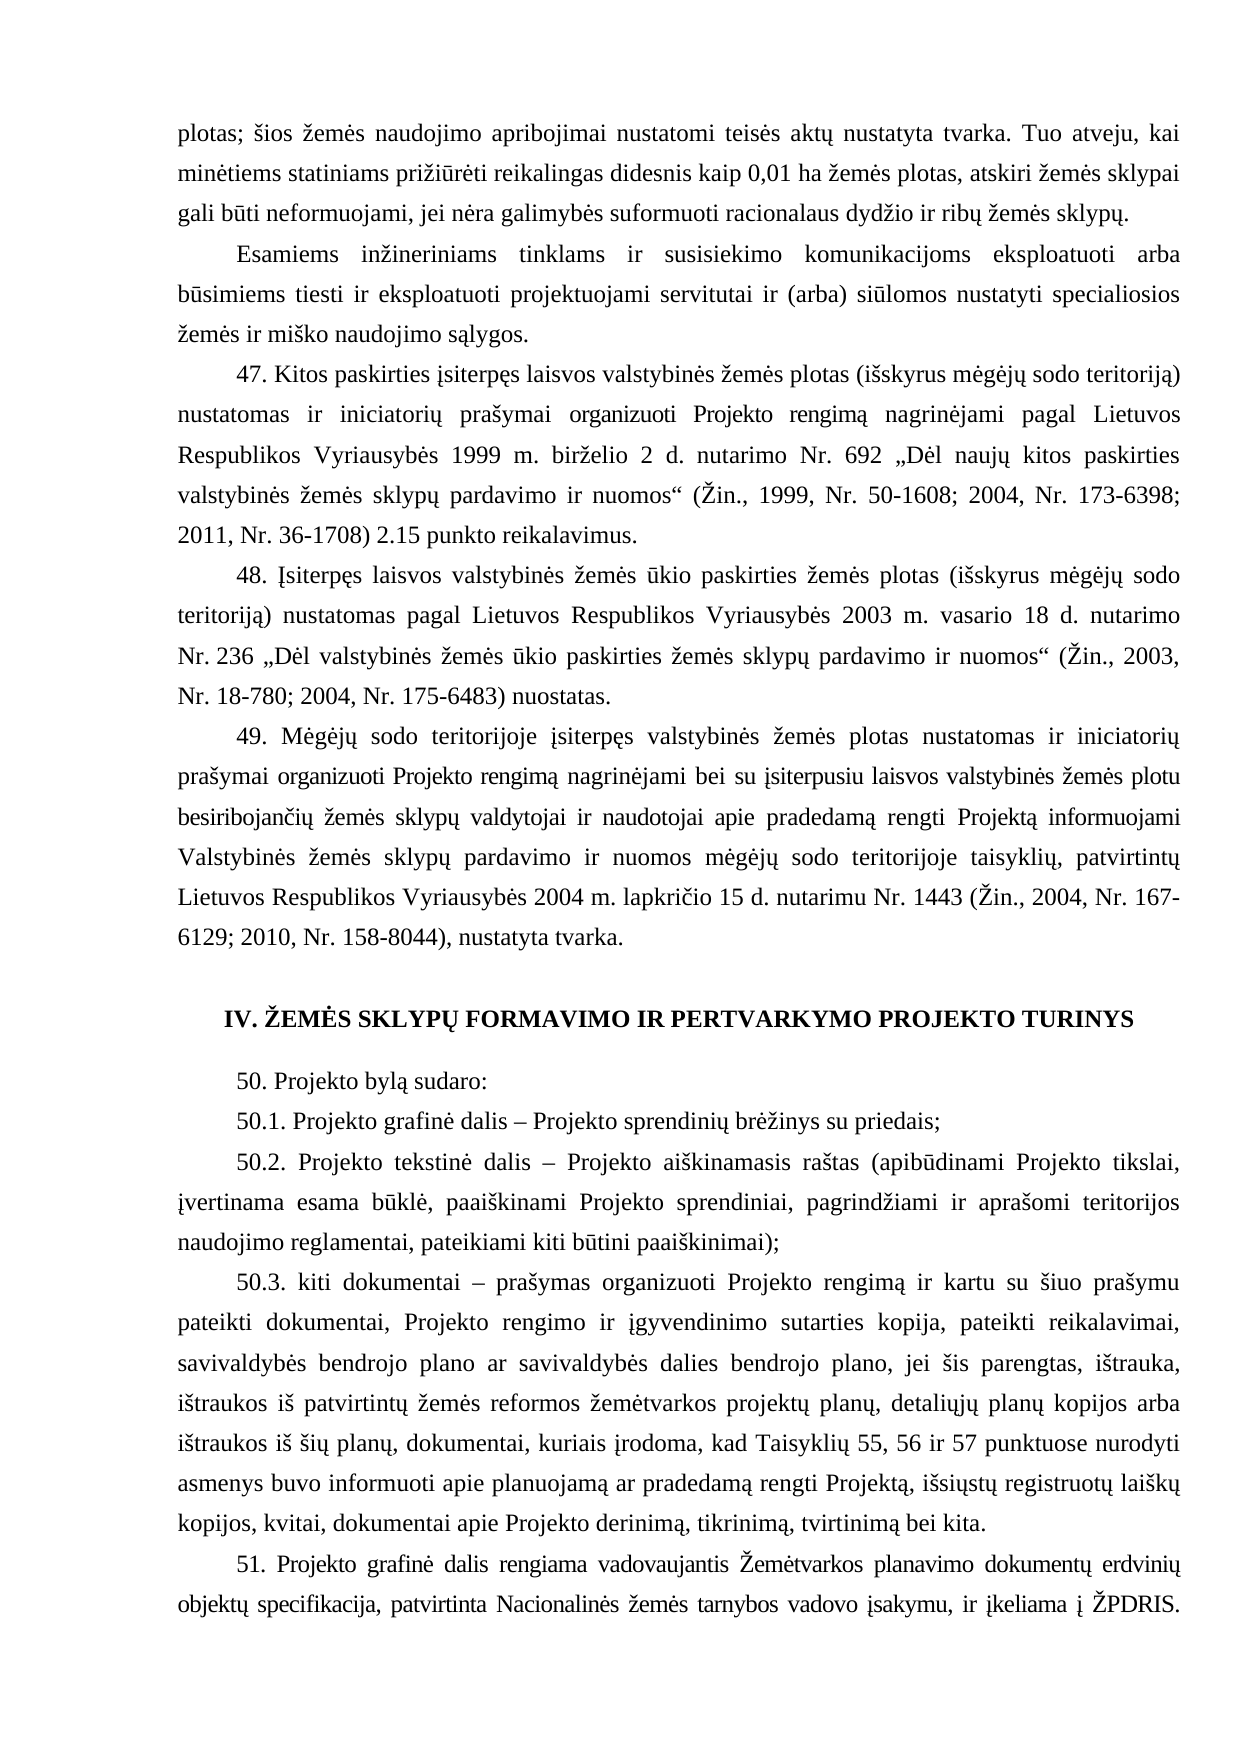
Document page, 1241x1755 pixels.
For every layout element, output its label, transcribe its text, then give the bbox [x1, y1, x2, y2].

text 49. Mėgėjų sodo teritorijoje įsiterpęs valstybinės žemės plotas nustatomas ir iniciatorių prašymai organizuoti Projekto rengimą nagrinėjami bei su įsiterpusiu laisvos valstybinės žemės plotu besiribojančių žemės sklypų valdytojai ir naudotojai apie pradedamą rengti Projektą informuojami Valstybinės žemės sklypų pardavimo ir nuomos mėgėjų sodo teritorijoje taisyklių, patvirtintų Lietuvos Respublikos Vyriausybės 2004 m. lapkričio 15 d. nutarimu Nr. 1443 (Žin., 2004, Nr. 167-6129; 2010, Nr. 158-8044), nustatyta tvarka. [177, 721, 1181, 951]
text 51. Projekto grafinė dalis rengiama vadovaujantis Žemėtvarkos planavimo dokumentų erdvinių objektų specifikacija, patvirtinta Nacionalinės žemės tarnybos vadovo įsakymu, ir įkeliama į ŽPDRIS. [177, 1549, 1181, 1618]
text plotas; šios žemės naudojimo apribojimai nustatomi teisės aktų nustatyta tvarka. Tuo atveju, kai minėtiems statiniams prižiūrėti reikalingas didesnis kaip 0,01 ha žemės plotas, atskiri žemės sklypai gali būti neformuojami, jei nėra galimybės suformuoti racionalaus dydžio ir ribų žemės sklypų. [177, 118, 1181, 227]
text 47. Kitos paskirties įsiterpęs laisvos valstybinės žemės plotas (išskyrus mėgėjų sodo teritoriją) nustatomas ir iniciatorių prašymai organizuoti Projekto rengimą nagrinėjami pagal Lietuvos Respublikos Vyriausybės 1999 m. birželio 2 d. nutarimo Nr. 692 „Dėl naujų kitos paskirties valstybinės žemės sklypų pardavimo ir nuomos“ (Žin., 1999, Nr. 50-1608; 2004, Nr. 173-6398; 2011, Nr. 36-1708) 2.15 punkto reikalavimus. [177, 359, 1181, 549]
text IV. ŽEMĖS SKLYPŲ FORMAVIMO IR PERTVARKYMO PROJEKTO TURINYS [177, 1004, 1181, 1033]
text 50.1. Projekto grafinė dalis – Projekto sprendinių brėžinys su priedais; [177, 1106, 1181, 1135]
text Esamiems inžineriniams tinklams ir susisiekimo komunikacijoms eksploatuoti arba būsimiems tiesti ir eksploatuoti projektuojami servitutai ir (arba) siūlomos nustatyti specialiosios žemės ir miško naudojimo sąlygos. [177, 239, 1181, 348]
text 48. Įsiterpęs laisvos valstybinės žemės ūkio paskirties žemės plotas (išskyrus mėgėjų sodo teritoriją) nustatomas pagal Lietuvos Respublikos Vyriausybės 2003 m. vasario 18 d. nutarimo Nr. 236 „Dėl valstybinės žemės ūkio paskirties žemės sklypų pardavimo ir nuomos“ (Žin., 2003, Nr. 18-780; 2004, Nr. 175-6483) nuostatas. [177, 560, 1181, 710]
text 50.3. kiti dokumentai – prašymas organizuoti Projekto rengimą ir kartu su šiuo prašymu pateikti dokumentai, Projekto rengimo ir įgyvendinimo sutarties kopija, pateikti reikalavimai, savivaldybės bendrojo plano ar savivaldybės dalies bendrojo plano, jei šis parengtas, ištrauka, ištraukos iš patvirtintų žemės reformos žemėtvarkos projektų planų, detaliųjų planų kopijos arba ištraukos iš šių planų, dokumentai, kuriais įrodoma, kad Taisyklių 55, 56 ir 57 punktuose nurodyti asmenys buvo informuoti apie planuojamą ar pradedamą rengti Projektą, išsiųstų registruotų laiškų kopijos, kvitai, dokumentai apie Projekto derinimą, tikrinimą, tvirtinimą bei kita. [177, 1267, 1181, 1537]
text 50. Projekto bylą sudaro: [177, 1066, 1181, 1095]
text 50.2. Projekto tekstinė dalis – Projekto aiškinamasis raštas (apibūdinami Projekto tikslai, įvertinama esama būklė, paaiškinami Projekto sprendiniai, pagrindžiami ir aprašomi teritorijos naudojimo reglamentai, pateikiami kiti būtini paaiškinimai); [177, 1147, 1181, 1256]
